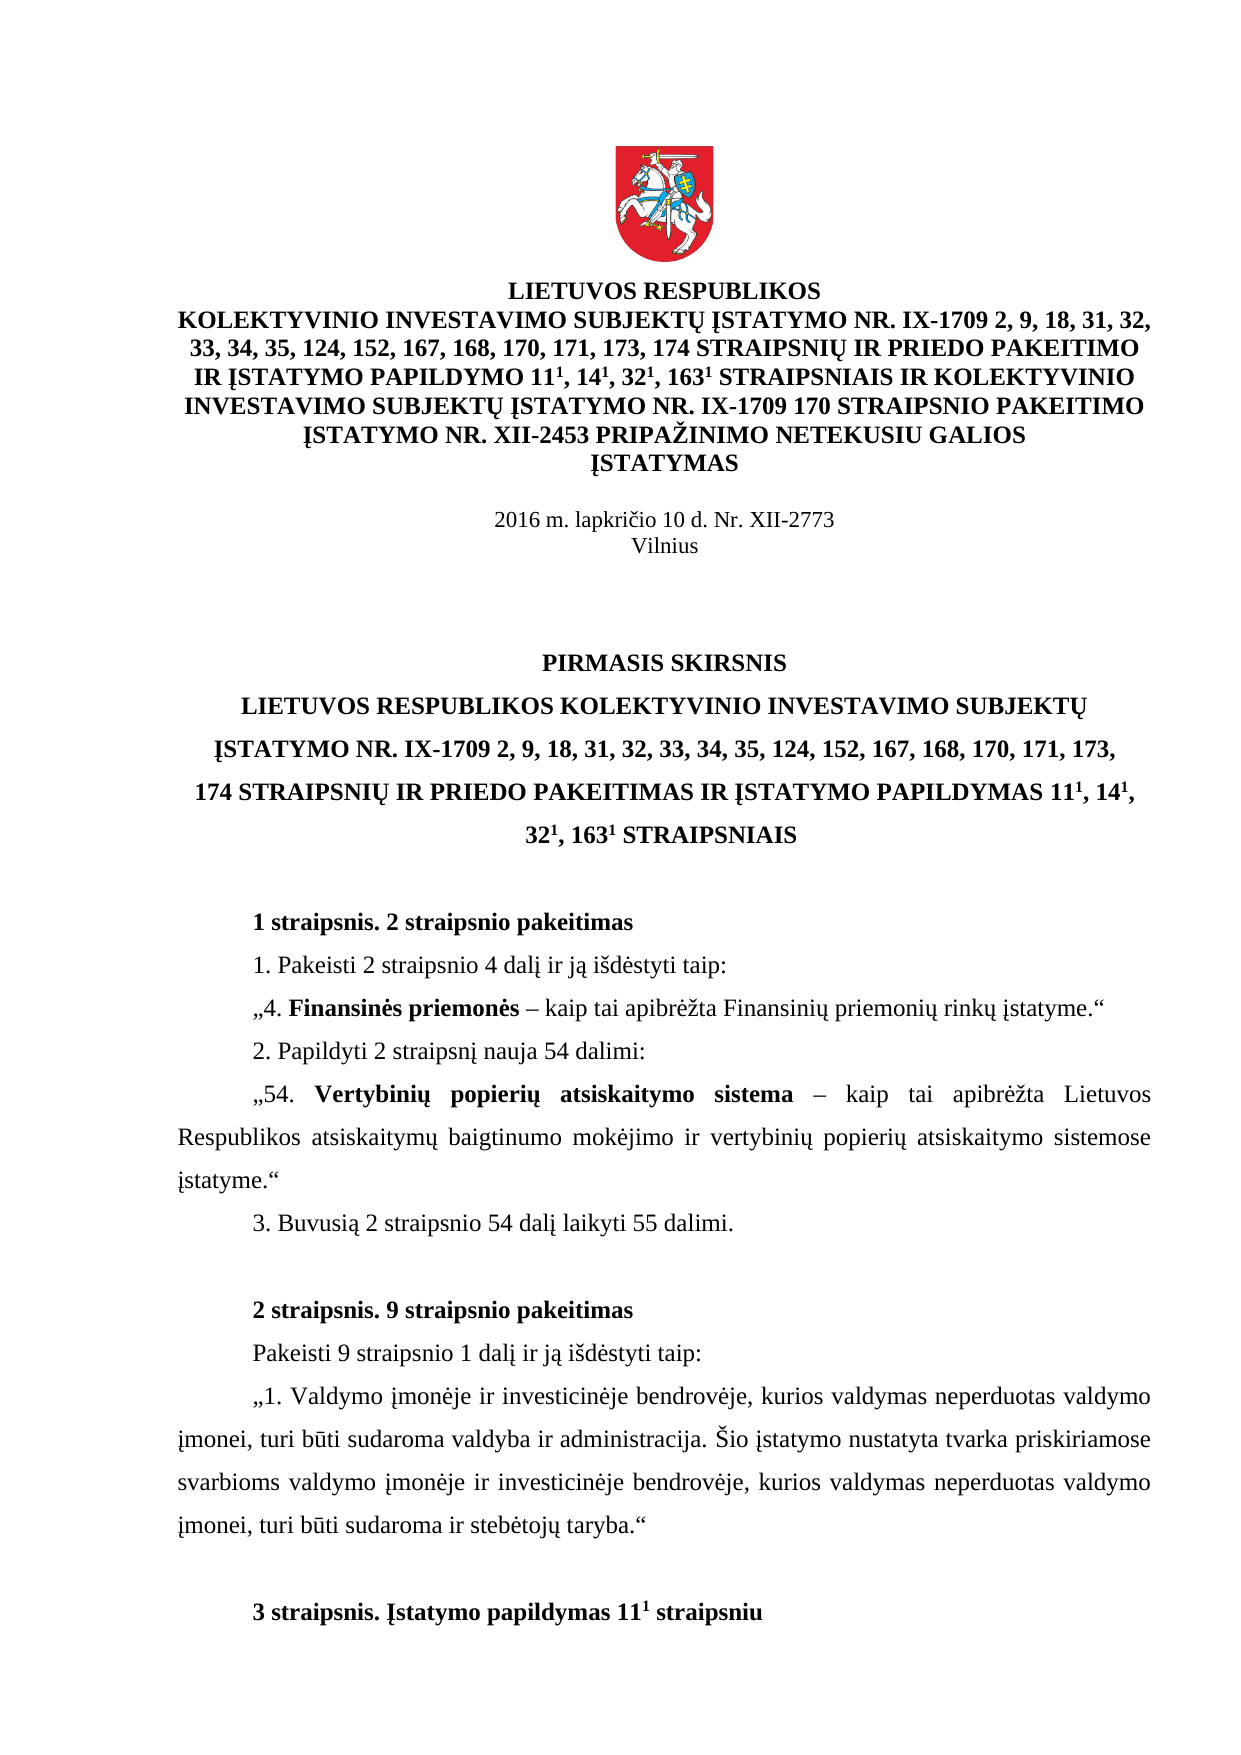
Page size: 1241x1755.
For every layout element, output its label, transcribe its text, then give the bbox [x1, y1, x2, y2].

text ĮSTATYMAS [177, 448, 1152, 477]
text 1 straipsnis. 2 straipsnio pakeitimas [177, 907, 1152, 935]
text „54. Vertybinių popierių atsiskaitymo sistema – kaip tai apibrėžta Lietuvos Respublikos atsiskaitymų baigtinumo mokėjimo ir vertybinių popierių atsiskaitymo sistemose įstatyme.“ [177, 1079, 1152, 1194]
text PIRMASIS SKIRSNIS [177, 648, 1152, 677]
text „4. Finansinės priemonės – kaip tai apibrėžta Finansinių priemonių rinkų įstatyme.“ [177, 993, 1152, 1022]
text 2 straipsnis. 9 straipsnio pakeitimas [177, 1295, 1152, 1323]
text LIETUVOS RESPUBLIKOS [177, 276, 1152, 305]
text 2016 m. lapkričio 10 d. Nr. XII-2773 [177, 506, 1152, 532]
text 1. Pakeisti 2 straipsnio 4 dalį ir ją išdėstyti taip: [177, 950, 1152, 978]
text 3 straipsnis. Įstatymo papildymas 111 straipsniu [177, 1597, 1152, 1625]
text 2. Papildyti 2 straipsnį nauja 54 dalimi: [177, 1036, 1152, 1065]
text lIETUVOS rESPUBLIKOS kolektyvinio investavimo subjektų ĮSTATYMO NR. IX-1709 2, 9, 18, 31, 32, 33, 34, 35, 124, 152, 167, 168, 170, 171, 173, 174 STraipsniŲ IR PRIEDO PAKEITIMAS IR ĮSTATYMO PAPILDYMAS 111, 141, 321, 1631 STRAIPSNIAIS [177, 691, 1152, 849]
text „1. Valdymo įmonėje ir investicinėje bendrovėje, kurios valdymas neperduotas valdymo įmonei, turi būti sudaroma valdyba ir administracija. Šio įstatymo nustatyta tvarka priskiriamose svarbioms valdymo įmonėje ir investicinėje bendrovėje, kurios valdymas neperduotas valdymo įmonei, turi būti sudaroma ir stebėtojų taryba.“ [177, 1381, 1152, 1539]
text 3. Buvusią 2 straipsnio 54 dalį laikyti 55 dalimi. [177, 1208, 1152, 1237]
text Vilnius [177, 532, 1152, 559]
text KOLEKTYVINIO INVESTAVIMO SUBJEKTŲ ĮSTATYMO NR. IX-1709 2, 9, 18, 31, 32, 33, 34, 35, 124, 152, 167, 168, 170, 171, 173, 174 STRAIPSNIŲ IR PRIEDO PAKEITIMO IR ĮSTATYMO PAPILDYMO 111, 141, 321, 1631 STRAIPSNIAIS IR KOLEKTYVINIO INVESTAVIMO SUBJEKTŲ ĮSTATYMO NR. IX-1709 170 STRAIPSNIO PAKEITIMO ĮSTATYMO NR. XII-2453 PRIPAŽINIMO NETEKUSIU GALIOS [177, 305, 1152, 448]
text Pakeisti 9 straipsnio 1 dalį ir ją išdėstyti taip: [177, 1338, 1152, 1367]
